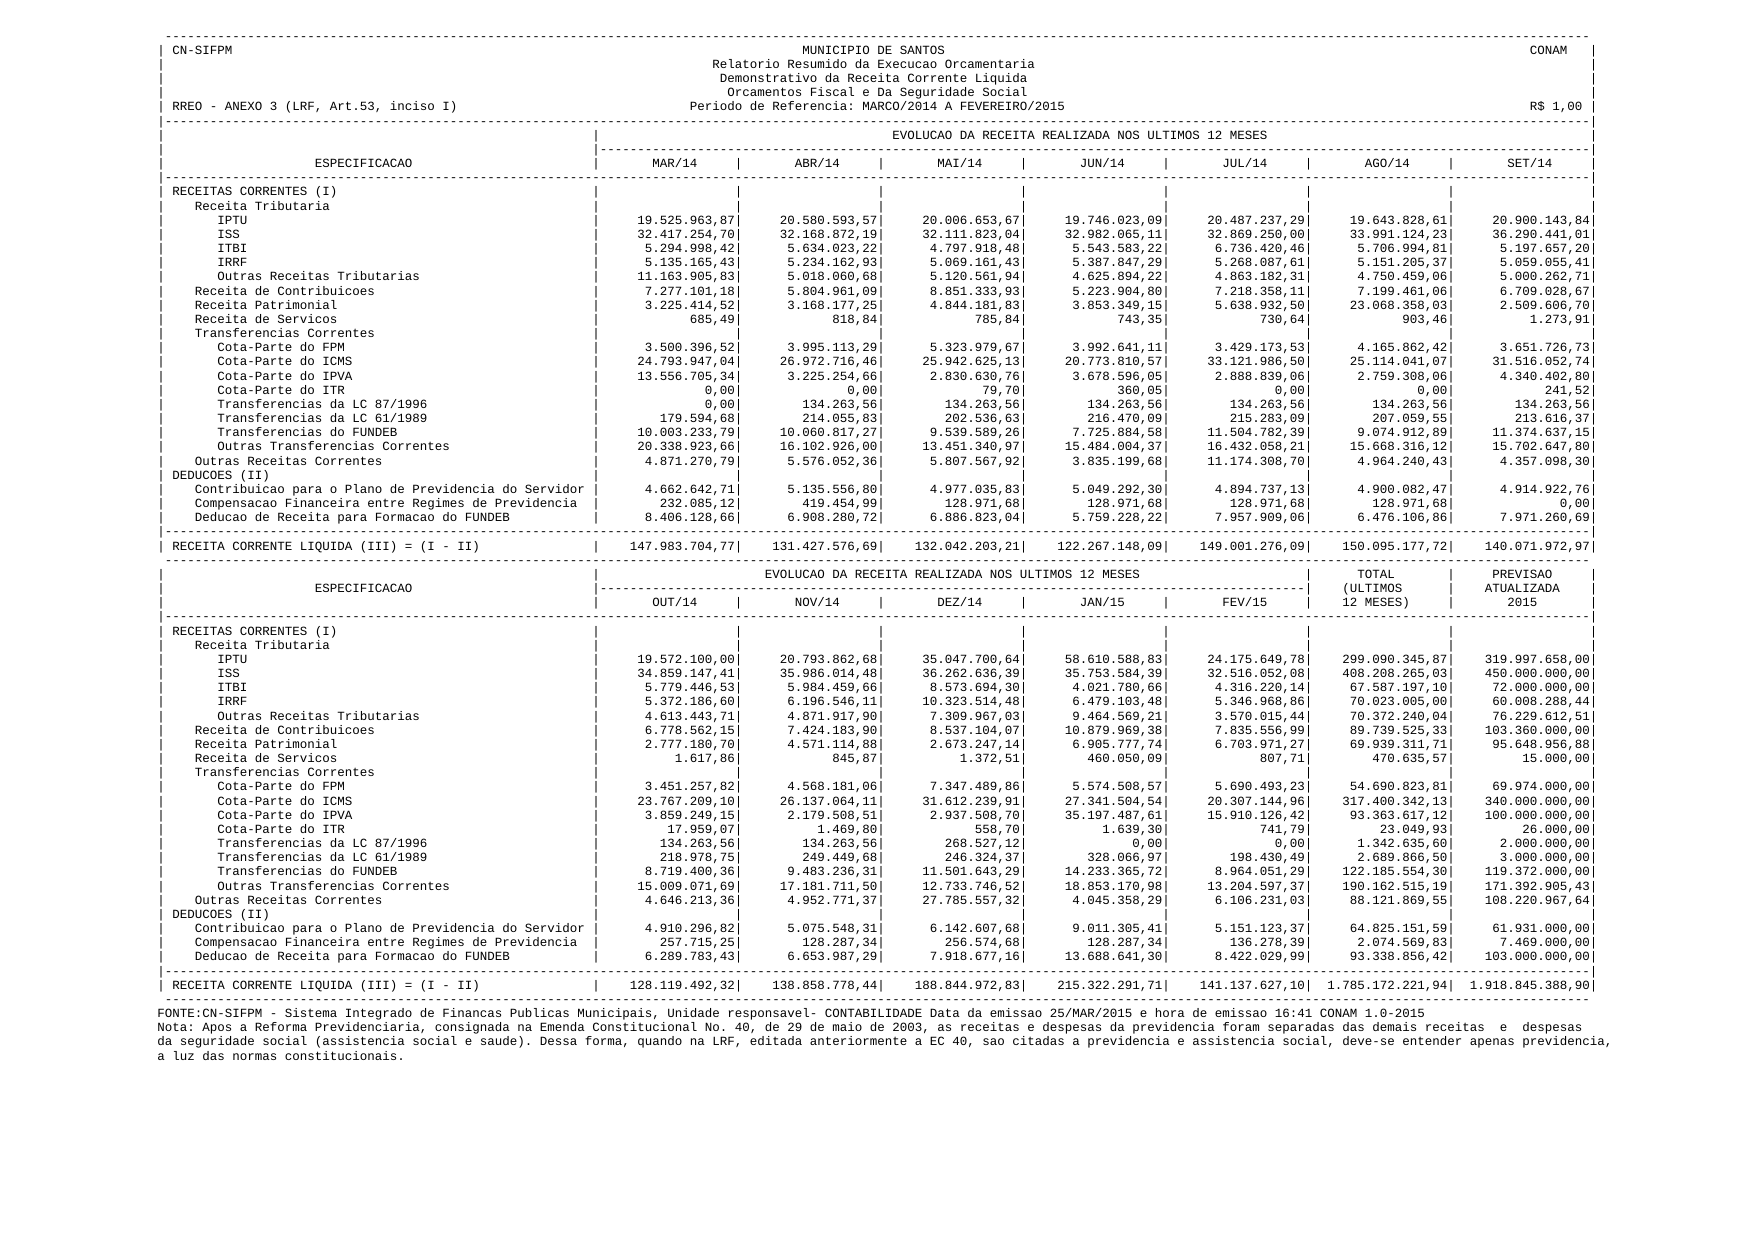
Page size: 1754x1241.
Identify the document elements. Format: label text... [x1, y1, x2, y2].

text | | EVOLUCAO DA RECEITA REALIZADA NOS ULTIMOS 12 MESES | TOTAL | PREVISAO | [29, 568, 1724, 582]
text a luz das normas constitucionais. [29, 1049, 1724, 1064]
text | Cota-Parte do FPM | 3.500.396,52| 3.995.113,29| 5.323.979,67| 3.992.641,11| 3.429.173,53| 4.165.862,42| 3.651.726,73| [29, 341, 1724, 355]
text | Transferencias Correntes | | | | | | | | [29, 766, 1724, 780]
text | CN-SIFPM MUNICIPIO DE SANTOS CONAM | [29, 44, 1724, 58]
text | IPTU | 19.525.963,87| 20.580.593,57| 20.006.653,67| 19.746.023,09| 20.487.237,29| 19.643.828,61| 20.900.143,84| [29, 214, 1724, 228]
text | Deducao de Receita para Formacao do FUNDEB | 6.289.783,43| 6.653.987,29| 7.918.677,16| 13.688.641,30| 8.422.029,99| 93.338.856,42| 103.000.000,00| [29, 950, 1724, 964]
text | Cota-Parte do FPM | 3.451.257,82| 4.568.181,06| 7.347.489,86| 5.574.508,57| 5.690.493,23| 54.690.823,81| 69.974.000,00| [29, 780, 1724, 794]
text |----------------------------------------------------------------------------------------------------------------------------------------------------------------------------------------------| [29, 964, 1724, 979]
text | Receita de Servicos | 1.617,86| 845,87| 1.372,51| 460.050,09| 807,71| 470.635,57| 15.000,00| [29, 752, 1724, 766]
text | RECEITA CORRENTE LIQUIDA (III) = (I - II) | 128.119.492,32| 138.858.778,44| 188.844.972,83| 215.322.291,71| 141.137.627,10| 1.785.172.221,94| 1.918.845.388,90| [29, 979, 1724, 993]
text ---------------------------------------------------------------------------------------------------------------------------------------------------------------------------------------------- [29, 993, 1724, 1007]
text | IRRF | 5.372.186,60| 6.196.546,11| 10.323.514,48| 6.479.103,48| 5.346.968,86| 70.023.005,00| 60.008.288,44| [29, 695, 1724, 709]
text | Receita de Servicos | 685,49| 818,84| 785,84| 743,35| 730,64| 903,46| 1.273,91| [29, 313, 1724, 327]
text da seguridade social (assistencia social e saude). Dessa forma, quando na LRF, editada anteriormente a EC 40, sao citadas a previdencia e assistencia social, deve-se entender apenas previdencia, [29, 1035, 1724, 1049]
text | RECEITAS CORRENTES (I) | | | | | | | | [29, 185, 1724, 199]
text | RECEITA CORRENTE LIQUIDA (III) = (I - II) | 147.983.704,77| 131.427.576,69| 132.042.203,21| 122.267.148,09| 149.001.276,09| 150.095.177,72| 140.071.972,97| [29, 539, 1724, 554]
text | Transferencias Correntes | | | | | | | | [29, 327, 1724, 341]
text | IRRF | 5.135.165,43| 5.234.162,93| 5.069.161,43| 5.387.847,29| 5.268.087,61| 5.151.205,37| 5.059.055,41| [29, 256, 1724, 270]
text | ISS | 32.417.254,70| 32.168.872,19| 32.111.823,04| 32.982.065,11| 32.869.250,00| 33.991.124,23| 36.290.441,01| [29, 228, 1724, 242]
text | Outras Transferencias Correntes | 15.009.071,69| 17.181.711,50| 12.733.746,52| 18.853.170,98| 13.204.597,37| 190.162.515,19| 171.392.905,43| [29, 879, 1724, 894]
text | Relatorio Resumido da Execucao Orcamentaria | [29, 58, 1724, 72]
text | Transferencias da LC 87/1996 | 0,00| 134.263,56| 134.263,56| 134.263,56| 134.263,56| 134.263,56| 134.263,56| [29, 398, 1724, 412]
text | Transferencias do FUNDEB | 8.719.400,36| 9.483.236,31| 11.501.643,29| 14.233.365,72| 8.964.051,29| 122.185.554,30| 119.372.000,00| [29, 865, 1724, 879]
text |----------------------------------------------------------------------------------------------------------------------------------------------------------------------------------------------| [29, 610, 1724, 624]
text | Outras Receitas Tributarias | 4.613.443,71| 4.871.917,90| 7.309.967,03| 9.464.569,21| 3.570.015,44| 70.372.240,04| 76.229.612,51| [29, 709, 1724, 724]
text | ITBI | 5.294.998,42| 5.634.023,22| 4.797.918,48| 5.543.583,22| 6.736.420,46| 5.706.994,81| 5.197.657,20| [29, 242, 1724, 256]
text | Receita de Contribuicoes | 6.778.562,15| 7.424.183,90| 8.537.104,07| 10.879.969,38| 7.835.556,99| 89.739.525,33| 103.360.000,00| [29, 724, 1724, 738]
text | RREO - ANEXO 3 (LRF, Art.53, inciso I) Periodo de Referencia: MARCO/2014 A FEVEREIRO/2015 R$ 1,00 | [29, 100, 1724, 114]
text ---------------------------------------------------------------------------------------------------------------------------------------------------------------------------------------------- [29, 554, 1724, 568]
text | Compensacao Financeira entre Regimes de Previdencia | 232.085,12| 419.454,99| 128.971,68| 128.971,68| 128.971,68| 128.971,68| 0,00| [29, 497, 1724, 511]
text | ISS | 34.859.147,41| 35.986.014,48| 36.262.636,39| 35.753.584,39| 32.516.052,08| 408.208.265,03| 450.000.000,00| [29, 667, 1724, 681]
text |----------------------------------------------------------------------------------------------------------------------------------------------------------------------------------------------| [29, 114, 1724, 129]
text | Compensacao Financeira entre Regimes de Previdencia | 257.715,25| 128.287,34| 256.574,68| 128.287,34| 136.278,39| 2.074.569,83| 7.469.000,00| [29, 936, 1724, 950]
text | DEDUCOES (II) | | | | | | | | [29, 908, 1724, 922]
text | RECEITAS CORRENTES (I) | | | | | | | | [29, 624, 1724, 639]
text | Outras Receitas Correntes | 4.871.270,79| 5.576.052,36| 5.807.567,92| 3.835.199,68| 11.174.308,70| 4.964.240,43| 4.357.098,30| [29, 454, 1724, 469]
text | | OUT/14 | NOV/14 | DEZ/14 | JAN/15 | FEV/15 | 12 MESES) | 2015 | [29, 596, 1724, 610]
text | Transferencias da LC 61/1989 | 218.978,75| 249.449,68| 246.324,37| 328.066,97| 198.430,49| 2.689.866,50| 3.000.000,00| [29, 851, 1724, 865]
text | ITBI | 5.779.446,53| 5.984.459,66| 8.573.694,30| 4.021.780,66| 4.316.220,14| 67.587.197,10| 72.000.000,00| [29, 681, 1724, 695]
text | Transferencias da LC 87/1996 | 134.263,56| 134.263,56| 268.527,12| 0,00| 0,00| 1.342.635,60| 2.000.000,00| [29, 837, 1724, 851]
text | Receita Patrimonial | 2.777.180,70| 4.571.114,88| 2.673.247,14| 6.905.777,74| 6.703.971,27| 69.939.311,71| 95.648.956,88| [29, 738, 1724, 752]
text FONTE:CN-SIFPM - Sistema Integrado de Financas Publicas Municipais, Unidade responsavel- CONTABILIDADE Data da emissao 25/MAR/2015 e hora de emissao 16:41 CONAM 1.0-2015 [29, 1007, 1724, 1021]
text | Receita Patrimonial | 3.225.414,52| 3.168.177,25| 4.844.181,83| 3.853.349,15| 5.638.932,50| 23.068.358,03| 2.509.606,70| [29, 299, 1724, 313]
text Nota: Apos a Reforma Previdenciaria, consignada na Emenda Constitucional No. 40, de 29 de maio de 2003, as receitas e despesas da previdencia foram separadas das demais receitas e despesas [29, 1021, 1724, 1035]
text | Receita Tributaria | | | | | | | | [29, 639, 1724, 653]
text | Contribuicao para o Plano de Previdencia do Servidor | 4.662.642,71| 5.135.556,80| 4.977.035,83| 5.049.292,30| 4.894.737,13| 4.900.082,47| 4.914.922,76| [29, 483, 1724, 497]
text | Outras Receitas Correntes | 4.646.213,36| 4.952.771,37| 27.785.557,32| 4.045.358,29| 6.106.231,03| 88.121.869,55| 108.220.967,64| [29, 894, 1724, 908]
text | Outras Receitas Tributarias | 11.163.905,83| 5.018.060,68| 5.120.561,94| 4.625.894,22| 4.863.182,31| 4.750.459,06| 5.000.262,71| [29, 270, 1724, 284]
text | ESPECIFICACAO |----------------------------------------------------------------------------------------------| (ULTIMOS | ATUALIZADA | [29, 582, 1724, 596]
text | | EVOLUCAO DA RECEITA REALIZADA NOS ULTIMOS 12 MESES | [29, 129, 1724, 143]
text | Demonstrativo da Receita Corrente Liquida | [29, 72, 1724, 86]
text | Orcamentos Fiscal e Da Seguridade Social | [29, 86, 1724, 100]
text | Cota-Parte do IPVA | 13.556.705,34| 3.225.254,66| 2.830.630,76| 3.678.596,05| 2.888.839,06| 2.759.308,06| 4.340.402,80| [29, 369, 1724, 384]
text | Transferencias da LC 61/1989 | 179.594,68| 214.055,83| 202.536,63| 216.470,09| 215.283,09| 207.059,55| 213.616,37| [29, 412, 1724, 426]
text | Deducao de Receita para Formacao do FUNDEB | 8.406.128,66| 6.908.280,72| 6.886.823,04| 5.759.228,22| 7.957.909,06| 6.476.106,86| 7.971.260,69| [29, 511, 1724, 525]
text | Receita de Contribuicoes | 7.277.101,18| 5.804.961,09| 8.851.333,93| 5.223.904,80| 7.218.358,11| 7.199.461,06| 6.709.028,67| [29, 284, 1724, 299]
text |----------------------------------------------------------------------------------------------------------------------------------------------------------------------------------------------| [29, 525, 1724, 539]
text | Cota-Parte do IPVA | 3.859.249,15| 2.179.508,51| 2.937.508,70| 35.197.487,61| 15.910.126,42| 93.363.617,12| 100.000.000,00| [29, 809, 1724, 823]
text | Receita Tributaria | | | | | | | | [29, 199, 1724, 214]
text | Cota-Parte do ITR | 17.959,07| 1.469,80| 558,70| 1.639,30| 741,79| 23.049,93| 26.000,00| [29, 823, 1724, 837]
text | IPTU | 19.572.100,00| 20.793.862,68| 35.047.700,64| 58.610.588,83| 24.175.649,78| 299.090.345,87| 319.997.658,00| [29, 653, 1724, 667]
text | ESPECIFICACAO | MAR/14 | ABR/14 | MAI/14 | JUN/14 | JUL/14 | AGO/14 | SET/14 | [29, 157, 1724, 171]
text | Cota-Parte do ICMS | 24.793.947,04| 26.972.716,46| 25.942.625,13| 20.773.810,57| 33.121.986,50| 25.114.041,07| 31.516.052,74| [29, 355, 1724, 369]
text ---------------------------------------------------------------------------------------------------------------------------------------------------------------------------------------------- [29, 29, 1724, 44]
text | |------------------------------------------------------------------------------------------------------------------------------------| [29, 143, 1724, 157]
text |----------------------------------------------------------------------------------------------------------------------------------------------------------------------------------------------| [29, 171, 1724, 185]
text | Outras Transferencias Correntes | 20.338.923,66| 16.102.926,00| 13.451.340,97| 15.484.004,37| 16.432.058,21| 15.668.316,12| 15.702.647,80| [29, 440, 1724, 454]
text | DEDUCOES (II) | | | | | | | | [29, 469, 1724, 483]
text | Cota-Parte do ITR | 0,00| 0,00| 79,70| 360,05| 0,00| 0,00| 241,52| [29, 384, 1724, 398]
text | Transferencias do FUNDEB | 10.003.233,79| 10.060.817,27| 9.539.589,26| 7.725.884,58| 11.504.782,39| 9.074.912,89| 11.374.637,15| [29, 426, 1724, 440]
text | Cota-Parte do ICMS | 23.767.209,10| 26.137.064,11| 31.612.239,91| 27.341.504,54| 20.307.144,96| 317.400.342,13| 340.000.000,00| [29, 794, 1724, 809]
text | Contribuicao para o Plano de Previdencia do Servidor | 4.910.296,82| 5.075.548,31| 6.142.607,68| 9.011.305,41| 5.151.123,37| 64.825.151,59| 61.931.000,00| [29, 922, 1724, 936]
